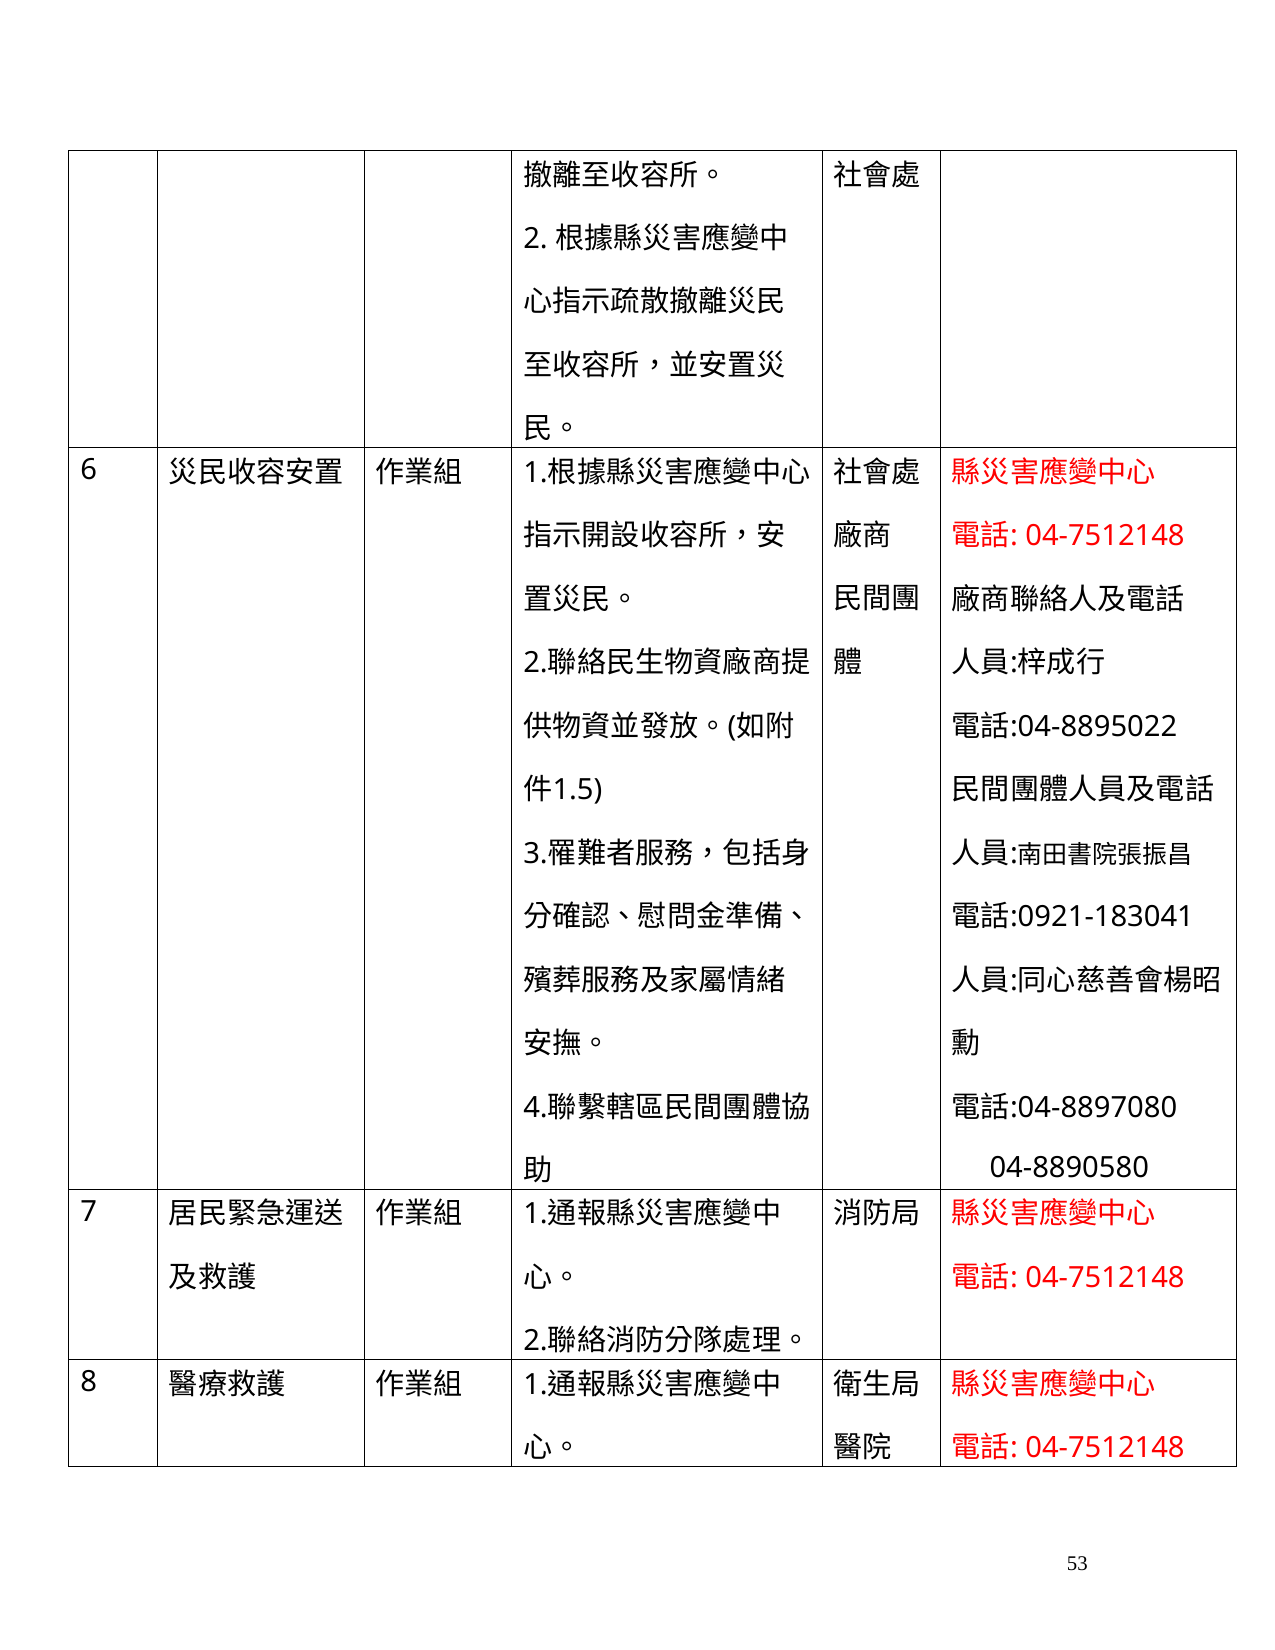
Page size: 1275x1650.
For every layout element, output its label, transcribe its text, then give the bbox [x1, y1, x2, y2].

table_cell 社會處 廠商 民間團體 [823, 448, 940, 1189]
table_cell 縣災害應變中心 電話: 04-7512148 [941, 1360, 1236, 1466]
table_cell 1.通報縣災害應變中心。 2.聯絡消防分隊處理。 [512, 1190, 822, 1359]
table_cell 災民收容安置 [158, 448, 364, 1189]
table_cell 縣災害應變中心 電話: 04-7512148 廠商聯絡人及電話 人員:梓成行 電話:04-8895022 民間團體人員及電話 人員:南田書院張振昌 電話:0921-183041 人員:同心慈善會楊昭勳 電話:04-8897080 04-8890580 [941, 448, 1236, 1189]
table_cell [365, 151, 511, 447]
table_cell 社會處 [823, 151, 940, 447]
table_cell 6 [69, 448, 157, 1189]
table_cell 8 [69, 1360, 157, 1466]
table_cell 消防局 [823, 1190, 940, 1359]
table_cell 1.通報縣災害應變中心。 [512, 1360, 822, 1466]
table_cell 撤離至收容所。 2. 根據縣災害應變中心指示疏散撤離災民至收容所，並安置災民。 [512, 151, 822, 447]
table_cell [158, 151, 364, 447]
table_cell 縣災害應變中心 電話: 04-7512148 [941, 1190, 1236, 1359]
table_cell 1.根據縣災害應變中心指示開設收容所，安置災民。 2.聯絡民生物資廠商提供物資並發放。(如附件1.5) 3.罹難者服務，包括身分確認、慰問金準備、殯葬服務及家屬情緒安撫。 4.聯繫轄區民間團體協助 [512, 448, 822, 1189]
table_cell 作業組 [365, 448, 511, 1189]
table_cell 醫療救護 [158, 1360, 364, 1466]
table_cell [69, 151, 157, 447]
table_cell 衛生局 醫院 [823, 1360, 940, 1466]
table_cell [941, 151, 1236, 447]
table_cell 作業組 [365, 1190, 511, 1359]
table_cell 作業組 [365, 1360, 511, 1466]
table_cell 7 [69, 1190, 157, 1359]
table_cell 居民緊急運送及救護 [158, 1190, 364, 1359]
